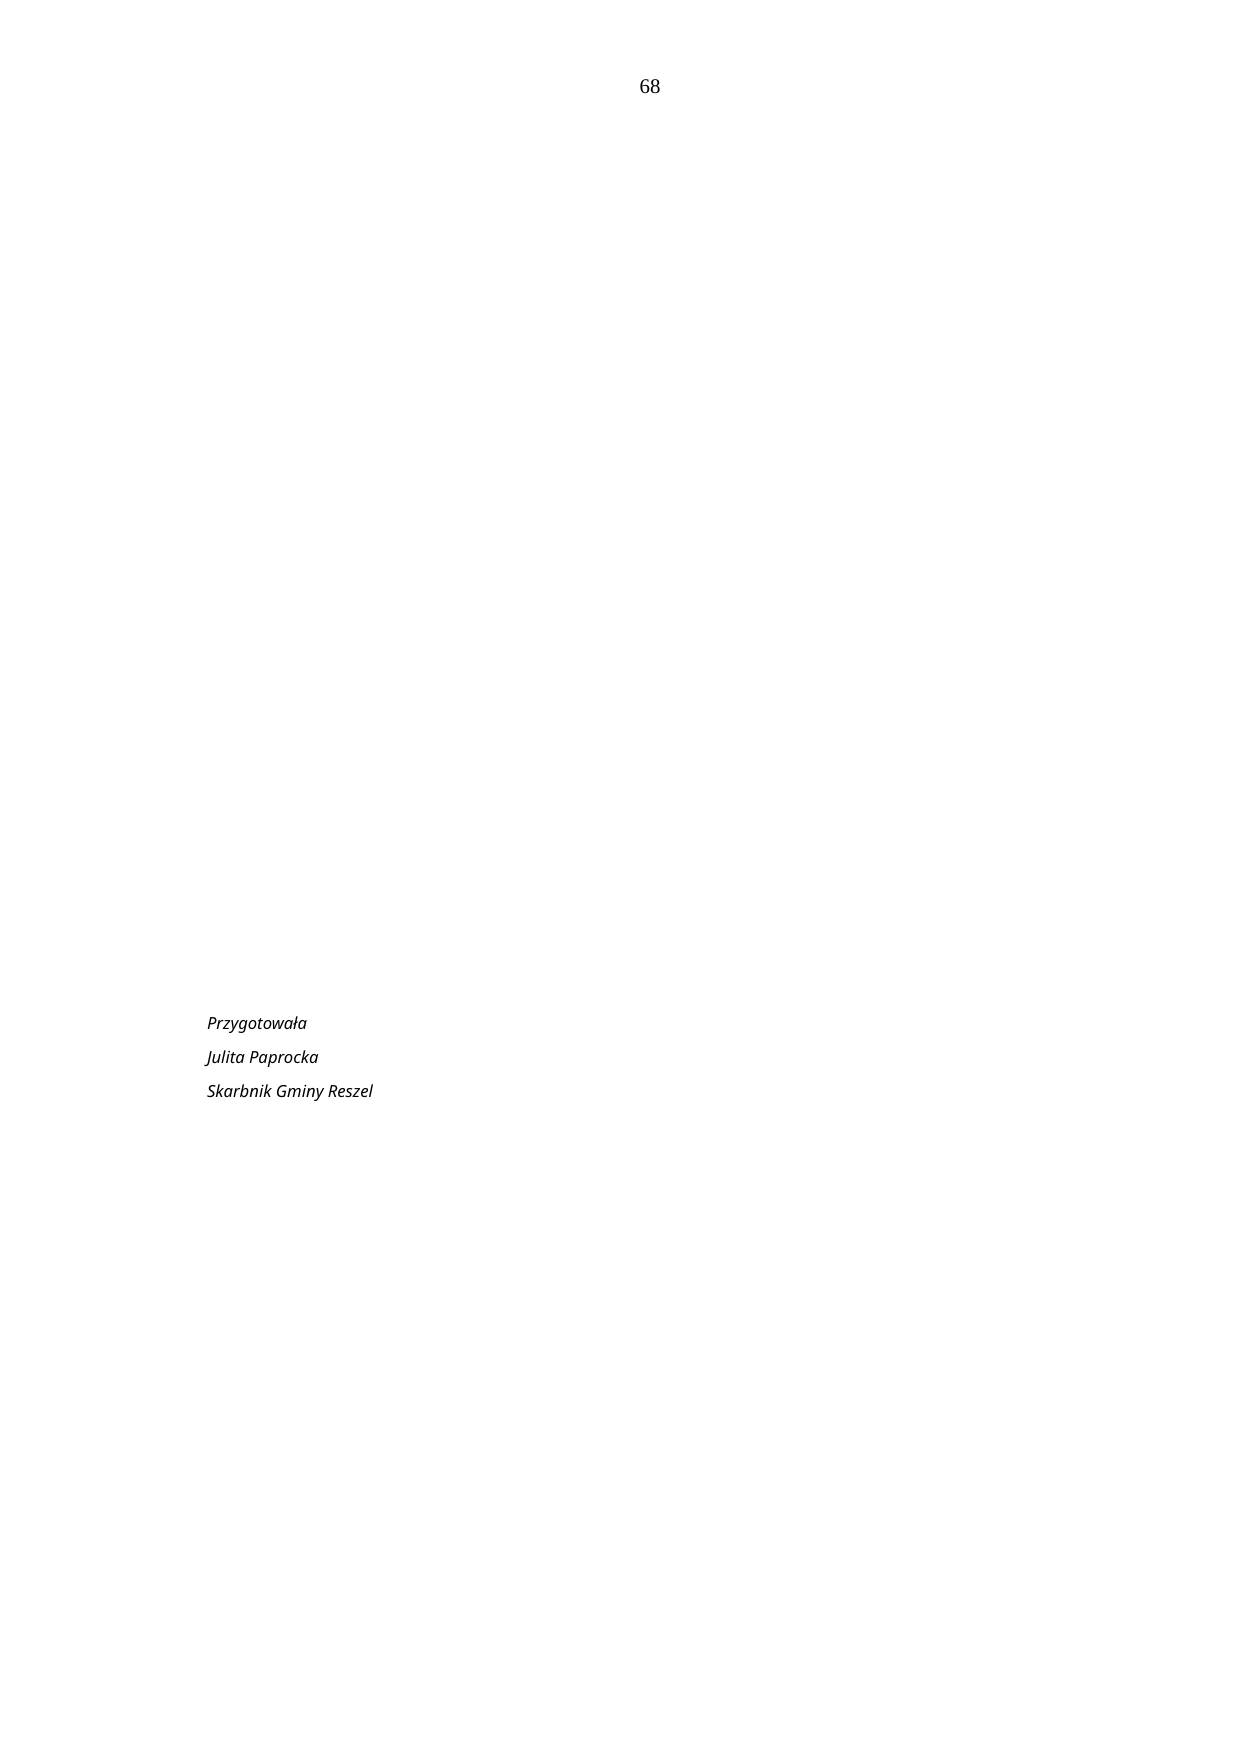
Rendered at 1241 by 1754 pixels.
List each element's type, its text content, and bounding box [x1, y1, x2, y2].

text Julita Paprocka [207, 1046, 1092, 1068]
text Przygotowała [207, 1012, 1092, 1034]
text Skarbnik Gminy Reszel [207, 1080, 1092, 1102]
